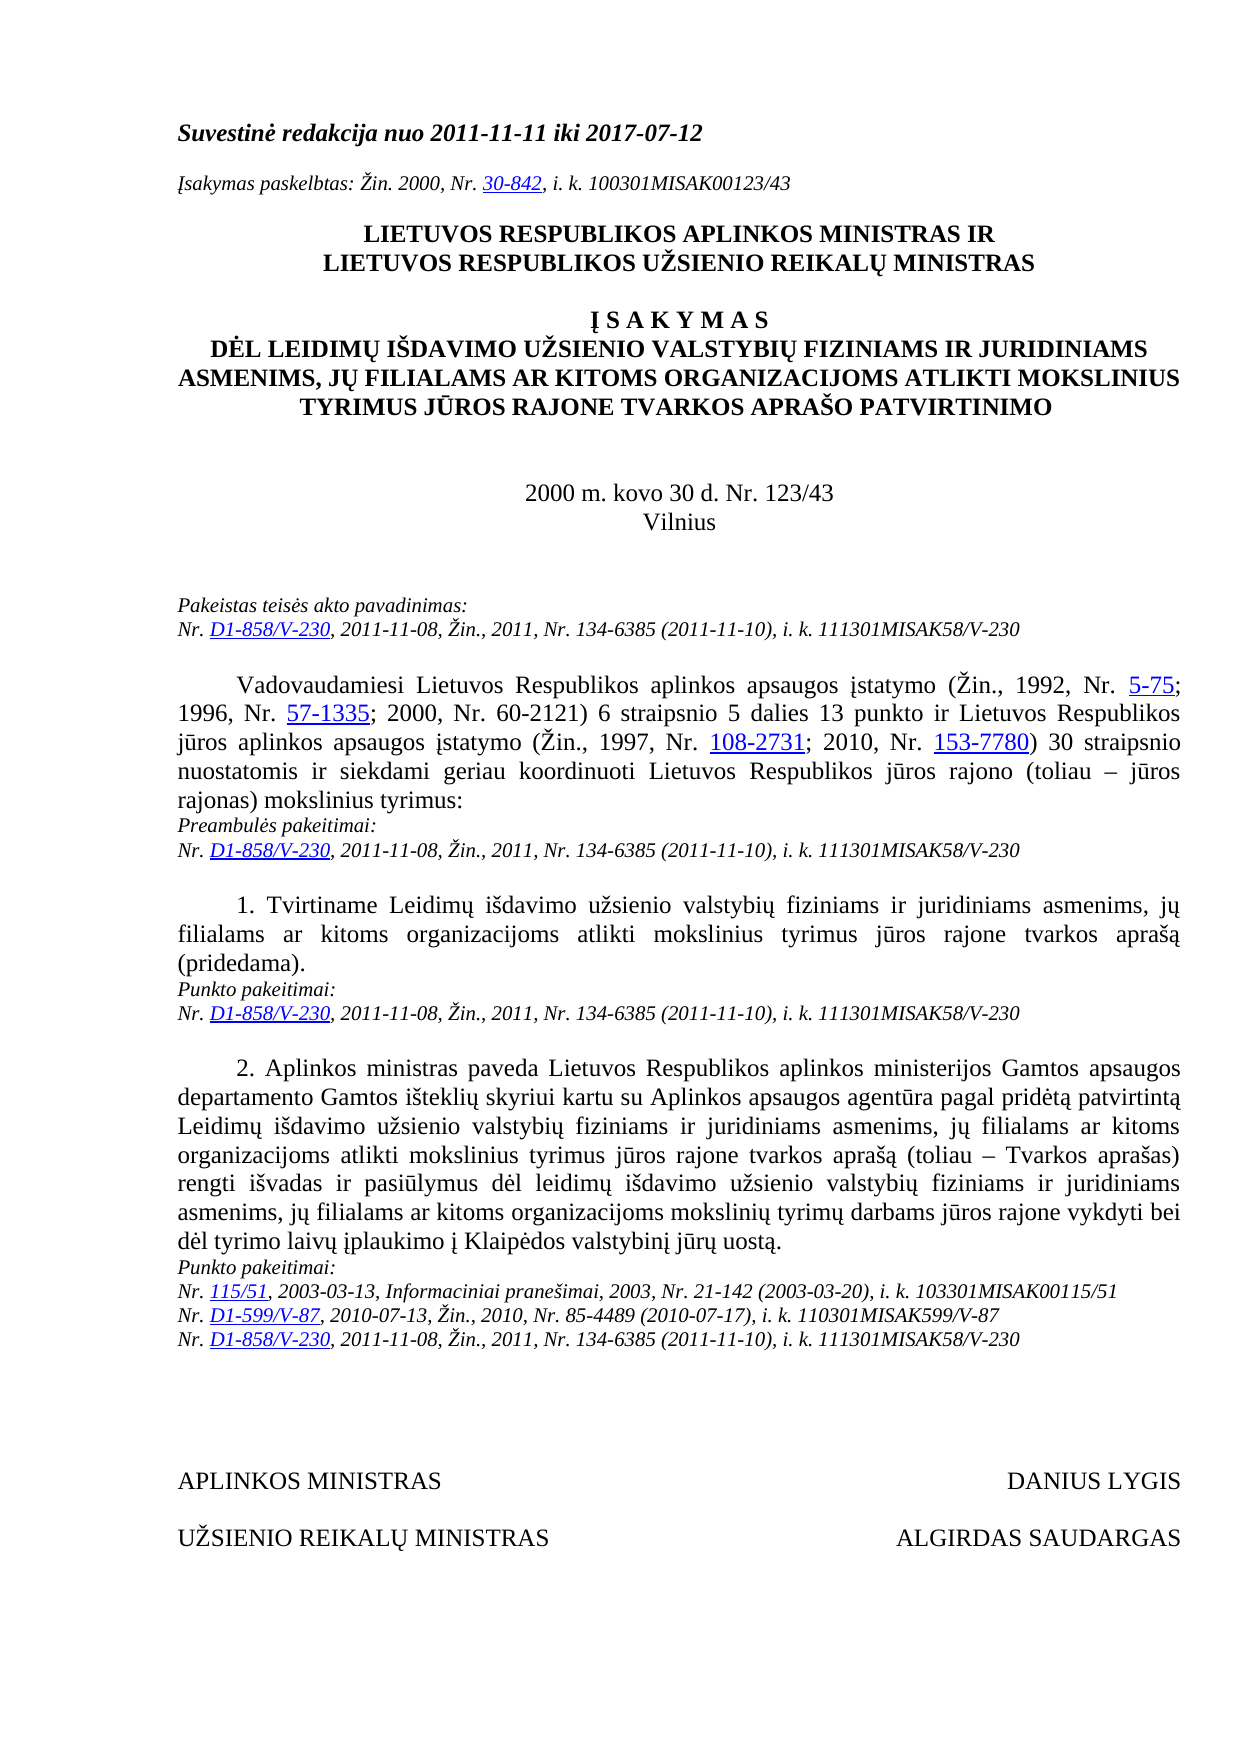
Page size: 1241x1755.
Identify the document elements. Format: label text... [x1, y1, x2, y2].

text Pakeistas teisės akto pavadinimas: [177, 593, 1181, 617]
text Vilnius [177, 507, 1181, 535]
text Punkto pakeitimai: [177, 977, 1181, 1001]
text Vadovaudamiesi Lietuvos Respublikos aplinkos apsaugos įstatymo (Žin., 1992, Nr. 5-75; 1996, Nr. 57-1335; 2000, Nr. 60-2121) 6 straipsnio 5 dalies 13 punkto ir Lietuvos Respublikos jūros aplinkos apsaugos įstatymo (Žin., 1997, Nr. 108-2731; 2010, Nr. 153-7780) 30 straipsnio nuostatomis ir siekdami geriau koordinuoti Lietuvos Respublikos jūros rajono (toliau – jūros rajonas) mokslinius tyrimus: [177, 670, 1181, 813]
text Nr. D1-599/V-87, 2010-07-13, Žin., 2010, Nr. 85-4489 (2010-07-17), i. k. 110301MISAK599/V-87 [177, 1303, 1181, 1327]
text Nr. D1-858/V-230, 2011-11-08, Žin., 2011, Nr. 134-6385 (2011-11-10), i. k. 111301MISAK58/V-230 [177, 1327, 1181, 1351]
text 1. Tvirtiname Leidimų išdavimo užsienio valstybių fiziniams ir juridiniams asmenims, jų filialams ar kitoms organizacijoms atlikti mokslinius tyrimus jūros rajone tvarkos aprašą (pridedama). [177, 890, 1181, 977]
text Preambulės pakeitimai: [177, 813, 1181, 837]
text Įsakymas paskelbtas: Žin. 2000, Nr. 30-842, i. k. 100301MISAK00123/43 [177, 171, 1181, 195]
text LIETUVOS RESPUBLIKOS APLINKOS MINISTRAS IR [177, 219, 1181, 248]
text Nr. 115/51, 2003-03-13, Informaciniai pranešimai, 2003, Nr. 21-142 (2003-03-20), i. k. 103301MISAK00115/51 [177, 1279, 1181, 1303]
text LIETUVOS RESPUBLIKOS UŽSIENIO REIKALŲ MINISTRAS [177, 248, 1181, 277]
text Punkto pakeitimai: [177, 1255, 1181, 1279]
text Nr. D1-858/V-230, 2011-11-08, Žin., 2011, Nr. 134-6385 (2011-11-10), i. k. 111301MISAK58/V-230 [177, 837, 1181, 862]
text Į S A K Y M A S [177, 305, 1181, 334]
text Nr. D1-858/V-230, 2011-11-08, Žin., 2011, Nr. 134-6385 (2011-11-10), i. k. 111301MISAK58/V-230 [177, 617, 1181, 641]
text 2000 m. kovo 30 d. Nr. 123/43 [177, 478, 1181, 507]
text DĖL LEIDIMŲ IŠDAVIMO UŽSIENIO VALSTYBIŲ FIZINIAMS IR JURIDINIAMS ASMENIMS, JŲ FILIALAMS AR KITOMS ORGANIZACIJOMS ATLIKTI MOKSLINIUS TYRIMUS JŪROS RAJONE TVARKOS APRAŠO PATVIRTINIMO [177, 334, 1181, 420]
text Nr. D1-858/V-230, 2011-11-08, Žin., 2011, Nr. 134-6385 (2011-11-10), i. k. 111301MISAK58/V-230 [177, 1001, 1181, 1025]
text UŽSIENIO REIKALŲ MINISTRAS ALGIRDAS SAUDARGAS [177, 1523, 1181, 1552]
text Suvestinė redakcija nuo 2011-11-11 iki 2017-07-12 [177, 118, 1181, 147]
text APLINKOS MINISTRAS DANIUS LYGIS [177, 1466, 1181, 1495]
text 2. Aplinkos ministras paveda Lietuvos Respublikos aplinkos ministerijos Gamtos apsaugos departamento Gamtos išteklių skyriui kartu su Aplinkos apsaugos agentūra pagal pridėtą patvirtintą Leidimų išdavimo užsienio valstybių fiziniams ir juridiniams asmenims, jų filialams ar kitoms organizacijoms atlikti mokslinius tyrimus jūros rajone tvarkos aprašą (toliau – Tvarkos aprašas) rengti išvadas ir pasiūlymus dėl leidimų išdavimo užsienio valstybių fiziniams ir juridiniams asmenims, jų filialams ar kitoms organizacijoms mokslinių tyrimų darbams jūros rajone vykdyti bei dėl tyrimo laivų įplaukimo į Klaipėdos valstybinį jūrų uostą. [177, 1053, 1181, 1255]
